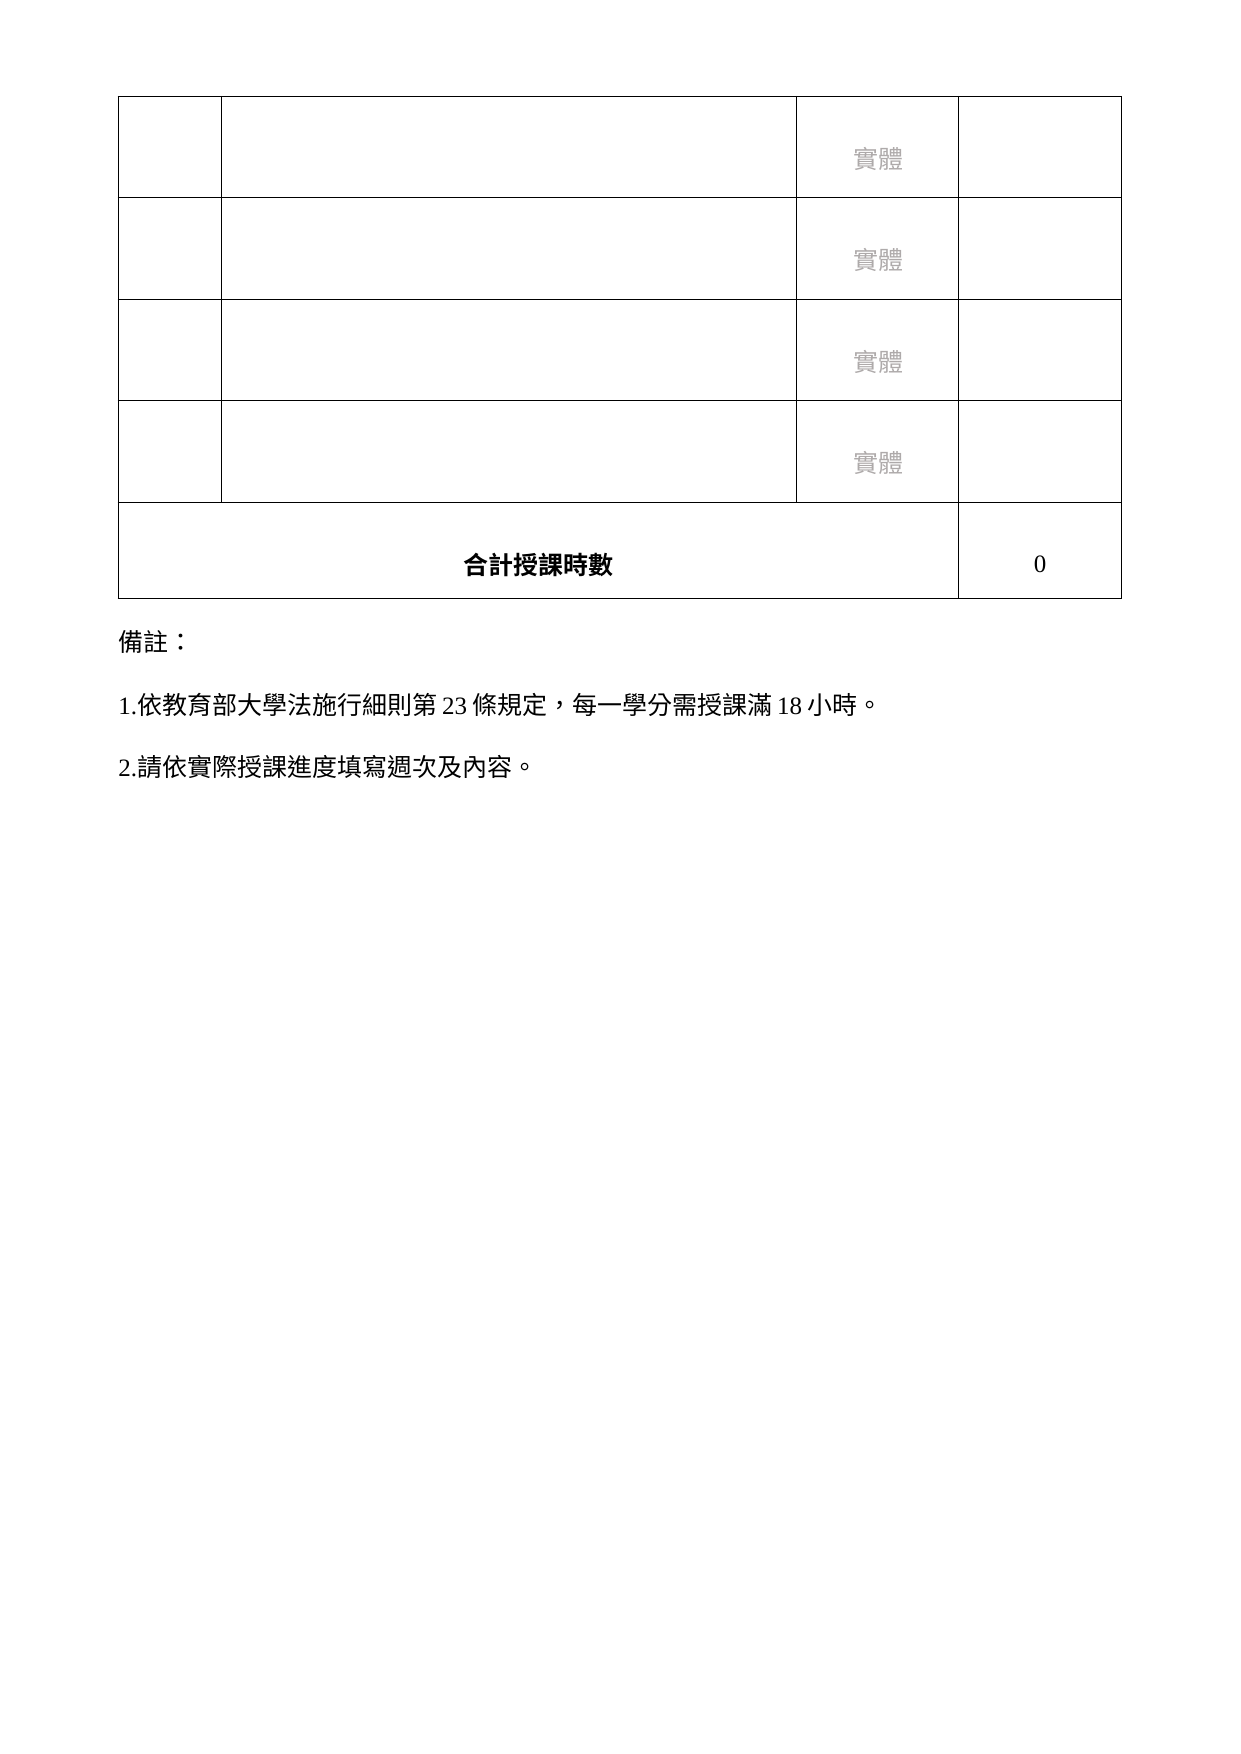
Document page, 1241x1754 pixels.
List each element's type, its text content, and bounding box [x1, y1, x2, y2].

text 1.依教育部大學法施行細則第23條規定，每一學分需授課滿18小時。 [118, 662, 1137, 724]
table_cell 實體 [797, 198, 958, 299]
table_cell [119, 97, 221, 197]
table_cell [222, 300, 796, 400]
text 2.請依實際授課進度填寫週次及內容。 [118, 724, 1137, 787]
table_cell [119, 198, 221, 299]
text 備註： [118, 599, 1137, 662]
table_cell [222, 198, 796, 299]
table_cell [959, 401, 1121, 502]
table_cell 0 [959, 503, 1121, 598]
table_cell [959, 300, 1121, 400]
table_cell 合計授課時數 [119, 503, 958, 598]
table_cell 實體 [797, 97, 958, 197]
table_cell [959, 198, 1121, 299]
table_cell 實體 [797, 300, 958, 400]
table_cell [119, 401, 221, 502]
table_cell [119, 300, 221, 400]
table_cell [222, 401, 796, 502]
table_cell [959, 97, 1121, 197]
table_cell 實體 [797, 401, 958, 502]
table_cell [222, 97, 796, 197]
